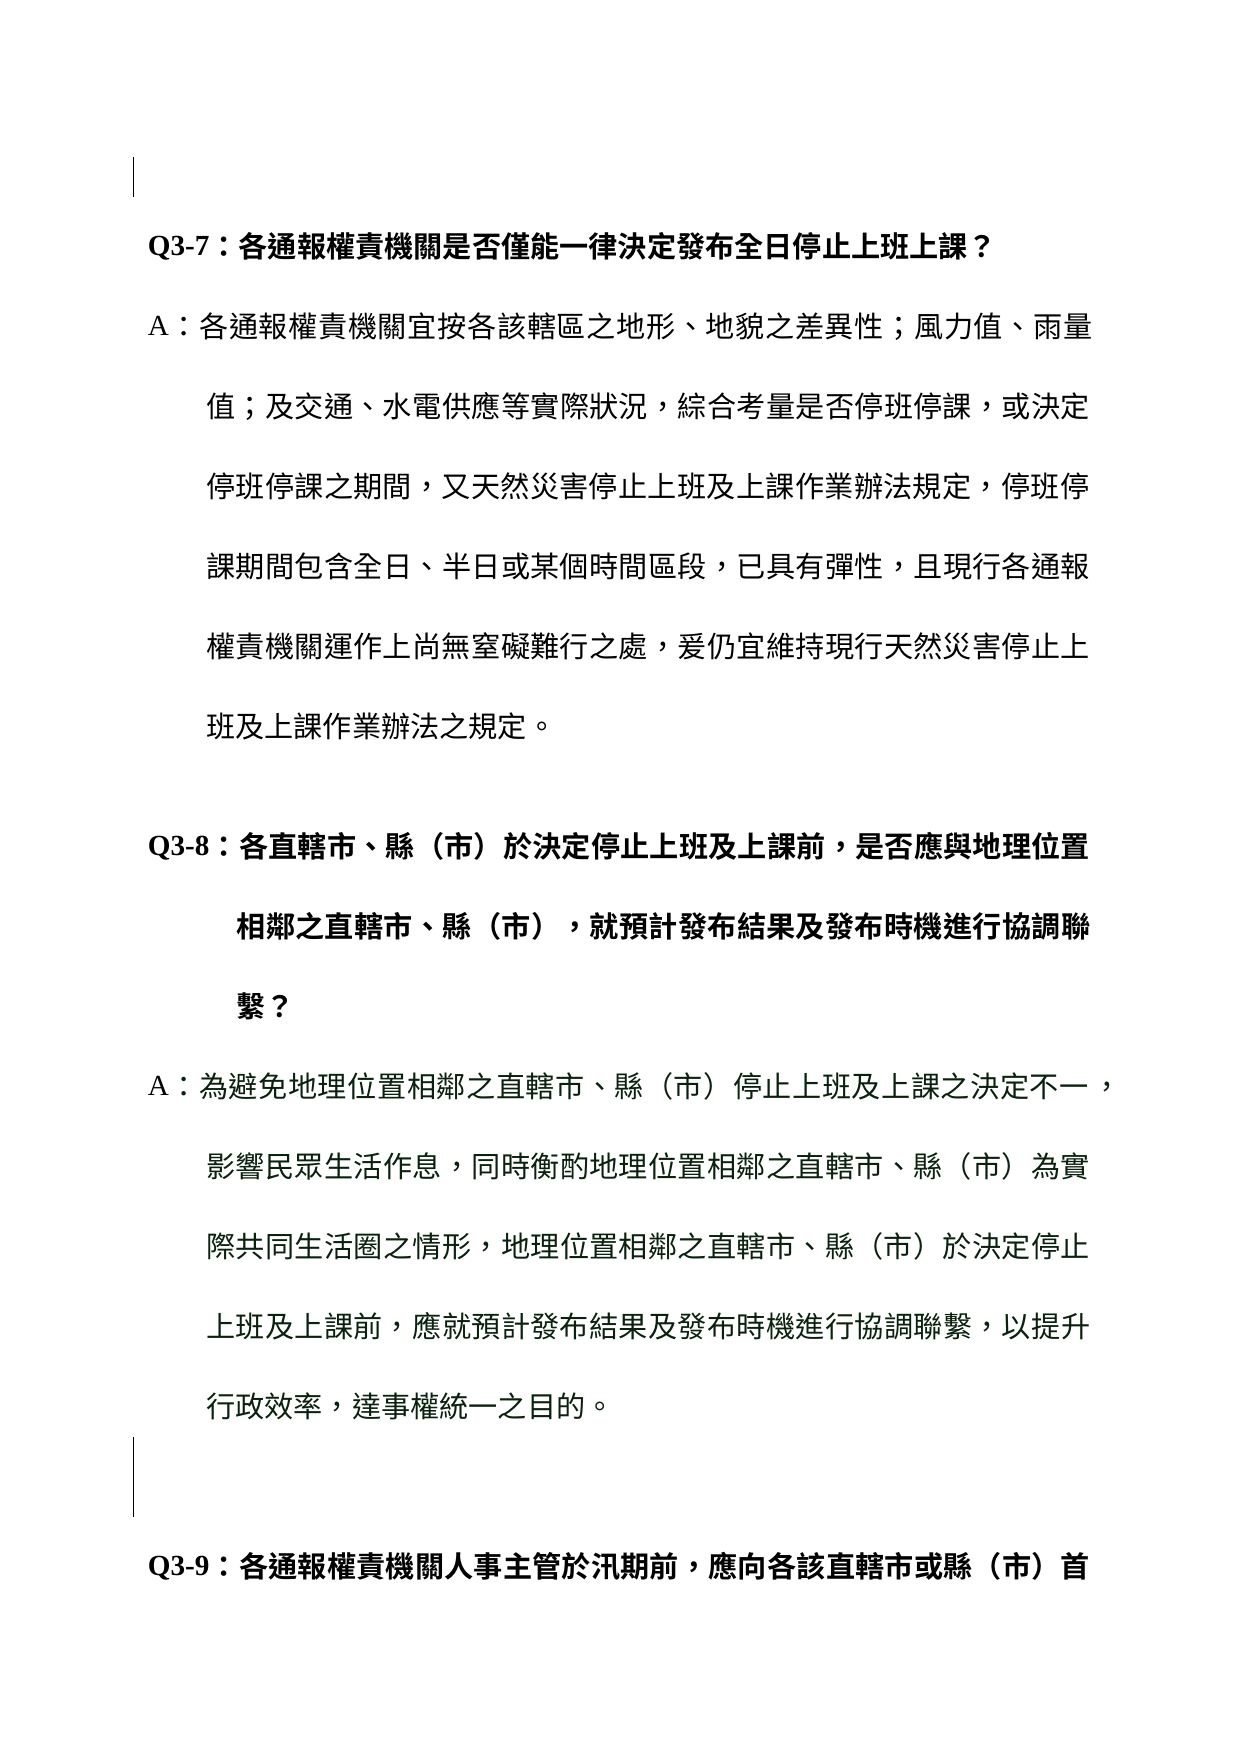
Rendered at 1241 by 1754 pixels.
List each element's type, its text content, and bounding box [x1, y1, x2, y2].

text A：為避免地理位置相鄰之直轄市、縣（市）停止上班及上課之決定不一，影響民眾生活作息，同時衡酌地理位置相鄰之直轄市、縣（市）為實際共同生活圈之情形，地理位置相鄰之直轄市、縣（市）於決定停止上班及上課前，應就預計發布結果及發布時機進行協調聯繫，以提升行政效率，達事權統一之目的。 [148, 1037, 1092, 1437]
text Q3-8：各直轄市、縣（市）於決定停止上班及上課前，是否應與地理位置相鄰之直轄市、縣（市），就預計發布結果及發布時機進行協調聯繫？ [148, 797, 1092, 1037]
text Q3-7：各通報權責機關是否僅能一律決定發布全日停止上班上課？ [148, 197, 1092, 277]
text Q3-9：各通報權責機關人事主管於汛期前，應向各該直轄市或縣（市）首 [148, 1517, 1092, 1597]
text A：各通報權責機關宜按各該轄區之地形、地貌之差異性；風力值、雨量值；及交通、水電供應等實際狀況，綜合考量是否停班停課，或決定停班停課之期間，又天然災害停止上班及上課作業辦法規定，停班停課期間包含全日、半日或某個時間區段，已具有彈性，且現行各通報權責機關運作上尚無窒礙難行之處，爰仍宜維持現行天然災害停止上班及上課作業辦法之規定。 [148, 277, 1092, 757]
